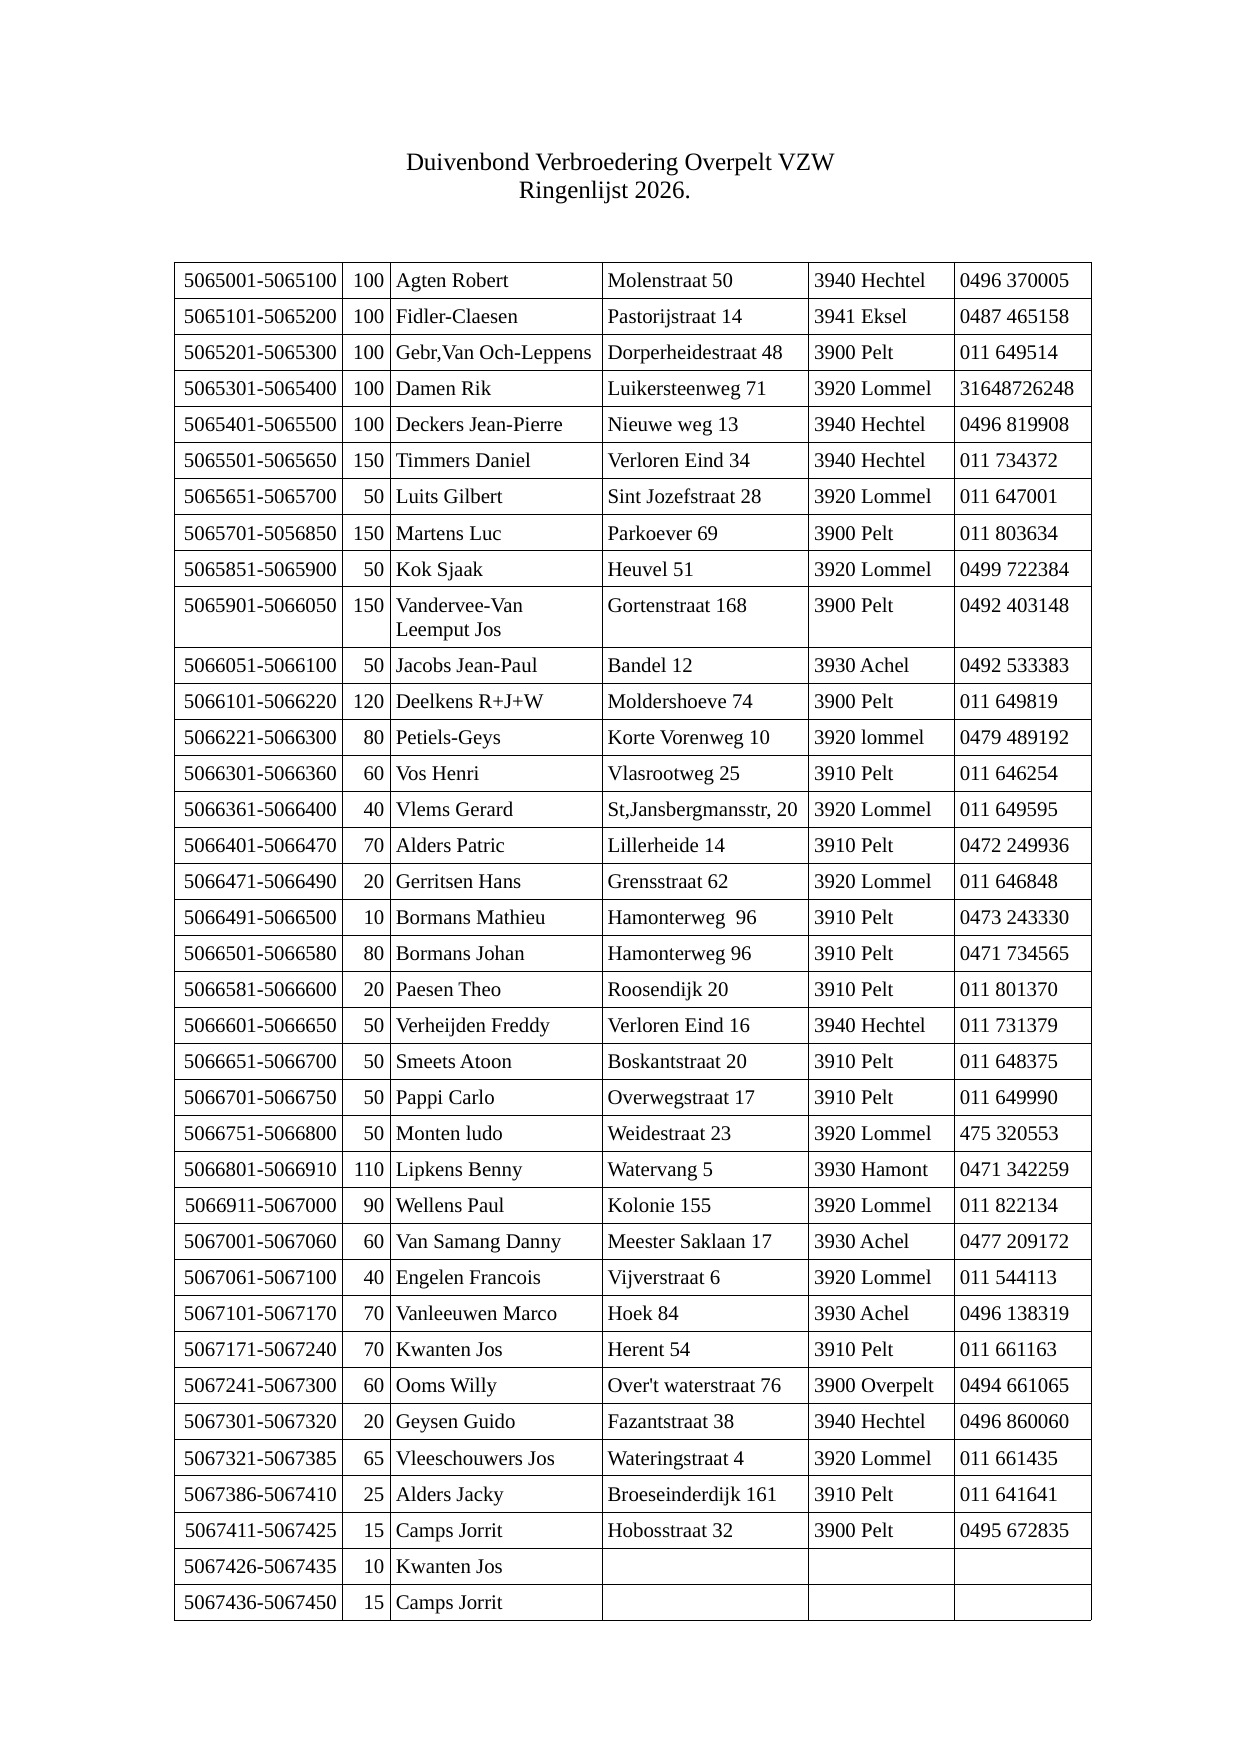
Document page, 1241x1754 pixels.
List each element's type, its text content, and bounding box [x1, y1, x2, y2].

table_cell 3920 Lommel [809, 371, 954, 406]
table_cell 100 [343, 335, 390, 370]
table_cell 5066401-5066470 [175, 828, 342, 863]
table_cell Van Samang Danny [391, 1224, 602, 1259]
table_cell Monten ludo [391, 1116, 602, 1151]
table_cell 3900 Pelt [809, 515, 954, 550]
table_header Agten Robert [391, 263, 602, 298]
table_cell Sint Jozefstraat 28 [603, 479, 808, 514]
table_cell 0495 672835 [955, 1513, 1091, 1547]
table_cell 5067386-5067410 [175, 1476, 342, 1511]
table_cell 5065901-5066050 [175, 587, 342, 646]
table_cell 40 [343, 1260, 390, 1295]
table_cell 3920 Lommel [809, 1440, 954, 1475]
table_cell 50 [343, 479, 390, 514]
table_cell 70 [343, 828, 390, 863]
table_cell Kolonie 155 [603, 1188, 808, 1223]
table_cell 3920 Lommel [809, 1116, 954, 1151]
table_cell Verloren Eind 34 [603, 443, 808, 478]
table_cell 0477 209172 [955, 1224, 1091, 1259]
table_cell 50 [343, 1044, 390, 1079]
table_cell 15 [343, 1513, 390, 1547]
table_cell 5066361-5066400 [175, 792, 342, 827]
table_cell Luits Gilbert [391, 479, 602, 514]
table_cell 70 [343, 1332, 390, 1367]
table_cell 0494 661065 [955, 1368, 1091, 1403]
table_cell 5065851-5065900 [175, 551, 342, 586]
table_cell Ooms Willy [391, 1368, 602, 1403]
table_cell 5066751-5066800 [175, 1116, 342, 1151]
table_cell Boskantstraat 20 [603, 1044, 808, 1079]
table_cell 011 649595 [955, 792, 1091, 827]
table_cell 5066581-5066600 [175, 972, 342, 1007]
table_cell 3920 Lommel [809, 864, 954, 899]
table_cell Jacobs Jean-Paul [391, 648, 602, 682]
table_cell Nieuwe weg 13 [603, 407, 808, 442]
table_cell 3910 Pelt [809, 828, 954, 863]
table_cell Vlasrootweg 25 [603, 756, 808, 791]
table_cell 5065501-5065650 [175, 443, 342, 478]
table_cell 011 641641 [955, 1476, 1091, 1511]
table_cell 3930 Achel [809, 1224, 954, 1259]
table_cell Bandel 12 [603, 648, 808, 682]
table_cell 0487 465158 [955, 299, 1091, 334]
table_cell 3930 Achel [809, 648, 954, 682]
table_cell 5067001-5067060 [175, 1224, 342, 1259]
table_cell 011 646848 [955, 864, 1091, 899]
table_cell Vanleeuwen Marco [391, 1296, 602, 1331]
table_cell Luikersteenweg 71 [603, 371, 808, 406]
table_cell 60 [343, 756, 390, 791]
table_cell Wateringstraat 4 [603, 1440, 808, 1475]
table_cell 3910 Pelt [809, 756, 954, 791]
table_cell Lillerheide 14 [603, 828, 808, 863]
table_cell 3940 Hechtel [809, 1404, 954, 1439]
table_cell 011 646254 [955, 756, 1091, 791]
table_cell Verloren Eind 16 [603, 1008, 808, 1043]
table_cell 3920 Lommel [809, 792, 954, 827]
table_cell 5066221-5066300 [175, 720, 342, 754]
table_cell 011 648375 [955, 1044, 1091, 1079]
table_cell 90 [343, 1188, 390, 1223]
table_cell 3941 Eksel [809, 299, 954, 334]
table_cell Camps Jorrit [391, 1513, 602, 1547]
table_cell 5067101-5067170 [175, 1296, 342, 1331]
table_header Molenstraat 50 [603, 263, 808, 298]
table_cell Alders Patric [391, 828, 602, 863]
table_cell Korte Vorenweg 10 [603, 720, 808, 754]
table_cell 100 [343, 407, 390, 442]
table_cell 5066651-5066700 [175, 1044, 342, 1079]
table_cell 10 [343, 900, 390, 935]
table_cell 3910 Pelt [809, 1080, 954, 1115]
table_cell 5066301-5066360 [175, 756, 342, 791]
table_cell Wellens Paul [391, 1188, 602, 1223]
table_cell Broeseinderdijk 161 [603, 1476, 808, 1511]
table_cell 5066101-5066220 [175, 684, 342, 718]
table_cell Vlems Gerard [391, 792, 602, 827]
table_cell Roosendijk 20 [603, 972, 808, 1007]
table_cell Hobosstraat 32 [603, 1513, 808, 1547]
table_cell Lipkens Benny [391, 1152, 602, 1187]
table_cell 60 [343, 1224, 390, 1259]
table_cell 5067426-5067435 [175, 1549, 342, 1583]
table_cell Gortenstraat 168 [603, 587, 808, 646]
table_cell 80 [343, 720, 390, 754]
table_cell Meester Saklaan 17 [603, 1224, 808, 1259]
table_cell 0492 403148 [955, 587, 1091, 646]
table_cell 011 649514 [955, 335, 1091, 370]
table_header 3940 Hechtel [809, 263, 954, 298]
table_cell 5067061-5067100 [175, 1260, 342, 1295]
table_cell 011 649819 [955, 684, 1091, 718]
table_cell Herent 54 [603, 1332, 808, 1367]
table_cell Engelen Francois [391, 1260, 602, 1295]
text Duivenbond Verbroedering Overpelt VZW [118, 147, 1122, 176]
table_cell Vos Henri [391, 756, 602, 791]
table_header 100 [343, 263, 390, 298]
table_cell Vijverstraat 6 [603, 1260, 808, 1295]
table_cell 5066601-5066650 [175, 1008, 342, 1043]
table_cell Bormans Johan [391, 936, 602, 971]
table_cell 5065401-5065500 [175, 407, 342, 442]
table_cell 5067321-5067385 [175, 1440, 342, 1475]
table_cell Kok Sjaak [391, 551, 602, 586]
table_cell Pappi Carlo [391, 1080, 602, 1115]
table_cell Geysen Guido [391, 1404, 602, 1439]
table_cell 20 [343, 1404, 390, 1439]
table_cell 3900 Pelt [809, 684, 954, 718]
table_cell 50 [343, 551, 390, 586]
table_cell Gebr,Van Och-Leppens [391, 335, 602, 370]
table_cell 3900 Pelt [809, 335, 954, 370]
table_cell 5066701-5066750 [175, 1080, 342, 1115]
table_cell 3910 Pelt [809, 900, 954, 935]
table_cell 5066911-5067000 [175, 1188, 342, 1223]
table_cell 70 [343, 1296, 390, 1331]
table_cell 5065701-5056850 [175, 515, 342, 550]
table_cell 0496 860060 [955, 1404, 1091, 1439]
table_cell 80 [343, 936, 390, 971]
table_cell Martens Luc [391, 515, 602, 550]
table_cell 3910 Pelt [809, 1044, 954, 1079]
table_cell Hoek 84 [603, 1296, 808, 1331]
table_cell Smeets Atoon [391, 1044, 602, 1079]
table_cell 120 [343, 684, 390, 718]
table_cell 0471 734565 [955, 936, 1091, 971]
table_cell 011 803634 [955, 515, 1091, 550]
table_cell 110 [343, 1152, 390, 1187]
table_cell 40 [343, 792, 390, 827]
table_cell Vleeschouwers Jos [391, 1440, 602, 1475]
table_cell 25 [343, 1476, 390, 1511]
table_cell 0473 243330 [955, 900, 1091, 935]
table_cell Vandervee-Van Leemput Jos [391, 587, 602, 646]
table_cell 0479 489192 [955, 720, 1091, 754]
table_cell 011 731379 [955, 1008, 1091, 1043]
table_cell 5065651-5065700 [175, 479, 342, 514]
table_cell Weidestraat 23 [603, 1116, 808, 1151]
table_cell 50 [343, 1116, 390, 1151]
table_cell 3910 Pelt [809, 972, 954, 1007]
table_cell 31648726248 [955, 371, 1091, 406]
table_cell 65 [343, 1440, 390, 1475]
table_cell 5065301-5065400 [175, 371, 342, 406]
table_cell 0492 533383 [955, 648, 1091, 682]
table_cell 3930 Achel [809, 1296, 954, 1331]
table_cell Grensstraat 62 [603, 864, 808, 899]
table_cell [955, 1585, 1091, 1619]
table_cell Verheijden Freddy [391, 1008, 602, 1043]
table_cell 0496 819908 [955, 407, 1091, 442]
table_cell 3910 Pelt [809, 1476, 954, 1511]
table_cell 011 649990 [955, 1080, 1091, 1115]
table_cell 3910 Pelt [809, 1332, 954, 1367]
table_header 5065001-5065100 [175, 263, 342, 298]
table_cell 60 [343, 1368, 390, 1403]
table_cell Watervang 5 [603, 1152, 808, 1187]
table_cell 150 [343, 443, 390, 478]
table_cell 100 [343, 371, 390, 406]
table_cell Alders Jacky [391, 1476, 602, 1511]
table_cell 5066801-5066910 [175, 1152, 342, 1187]
table_cell 20 [343, 864, 390, 899]
table_cell 011 661435 [955, 1440, 1091, 1475]
table_cell 20 [343, 972, 390, 1007]
table_cell Deelkens R+J+W [391, 684, 602, 718]
table_cell 0496 138319 [955, 1296, 1091, 1331]
table_cell 0471 342259 [955, 1152, 1091, 1187]
table_cell 5066491-5066500 [175, 900, 342, 935]
table_cell St,Jansbergmansstr, 20 [603, 792, 808, 827]
table_header 0496 370005 [955, 263, 1091, 298]
table_cell 10 [343, 1549, 390, 1583]
table_cell Hamonterweg 96 [603, 900, 808, 935]
table_cell Parkoever 69 [603, 515, 808, 550]
table_cell Deckers Jean-Pierre [391, 407, 602, 442]
table_cell Bormans Mathieu [391, 900, 602, 935]
table_cell Kwanten Jos [391, 1549, 602, 1583]
table_cell Petiels-Geys [391, 720, 602, 754]
table_cell [809, 1549, 954, 1583]
table_cell 5065201-5065300 [175, 335, 342, 370]
table_cell Heuvel 51 [603, 551, 808, 586]
table_cell 5067301-5067320 [175, 1404, 342, 1439]
table_cell 011 661163 [955, 1332, 1091, 1367]
table_cell Paesen Theo [391, 972, 602, 1007]
table_cell 150 [343, 515, 390, 550]
table_cell Timmers Daniel [391, 443, 602, 478]
table_cell Fazantstraat 38 [603, 1404, 808, 1439]
table_cell 5067241-5067300 [175, 1368, 342, 1403]
table_cell 50 [343, 1008, 390, 1043]
table_cell 3920 Lommel [809, 551, 954, 586]
table_cell 3900 Pelt [809, 587, 954, 646]
table_cell 5067436-5067450 [175, 1585, 342, 1619]
table_cell 50 [343, 1080, 390, 1115]
table_cell 3910 Pelt [809, 936, 954, 971]
table_cell 011 822134 [955, 1188, 1091, 1223]
table_cell 3930 Hamont [809, 1152, 954, 1187]
table_cell 0472 249936 [955, 828, 1091, 863]
text Ringenlijst 2026. [118, 176, 1122, 204]
table_cell Dorperheidestraat 48 [603, 335, 808, 370]
table_cell 5066051-5066100 [175, 648, 342, 682]
table_cell Moldershoeve 74 [603, 684, 808, 718]
table_cell 3940 Hechtel [809, 1008, 954, 1043]
table_cell 3920 Lommel [809, 479, 954, 514]
table_cell 011 544113 [955, 1260, 1091, 1295]
table_cell 011 801370 [955, 972, 1091, 1007]
table_cell Hamonterweg 96 [603, 936, 808, 971]
table_cell Fidler-Claesen [391, 299, 602, 334]
table_cell 50 [343, 648, 390, 682]
table_cell 5065101-5065200 [175, 299, 342, 334]
table_cell 475 320553 [955, 1116, 1091, 1151]
table_cell 3940 Hechtel [809, 443, 954, 478]
table_cell Camps Jorrit [391, 1585, 602, 1619]
table_cell 5067411-5067425 [175, 1513, 342, 1547]
table_cell 3920 Lommel [809, 1260, 954, 1295]
table_cell 011 734372 [955, 443, 1091, 478]
table_cell 0499 722384 [955, 551, 1091, 586]
table_cell 5066501-5066580 [175, 936, 342, 971]
table_cell Gerritsen Hans [391, 864, 602, 899]
table_cell 3900 Pelt [809, 1513, 954, 1547]
table_cell 150 [343, 587, 390, 646]
table_cell Overwegstraat 17 [603, 1080, 808, 1115]
table_cell [603, 1585, 808, 1619]
table_cell Damen Rik [391, 371, 602, 406]
table_cell 5067171-5067240 [175, 1332, 342, 1367]
table_cell Over't waterstraat 76 [603, 1368, 808, 1403]
table_cell 15 [343, 1585, 390, 1619]
table_cell Pastorijstraat 14 [603, 299, 808, 334]
table_cell [955, 1549, 1091, 1583]
table_cell [809, 1585, 954, 1619]
table_cell 3920 Lommel [809, 1188, 954, 1223]
table_cell 011 647001 [955, 479, 1091, 514]
table_cell Kwanten Jos [391, 1332, 602, 1367]
table_cell 3900 Overpelt [809, 1368, 954, 1403]
table_cell [603, 1549, 808, 1583]
table_cell 3920 lommel [809, 720, 954, 754]
table_cell 100 [343, 299, 390, 334]
table_cell 3940 Hechtel [809, 407, 954, 442]
table_cell 5066471-5066490 [175, 864, 342, 899]
